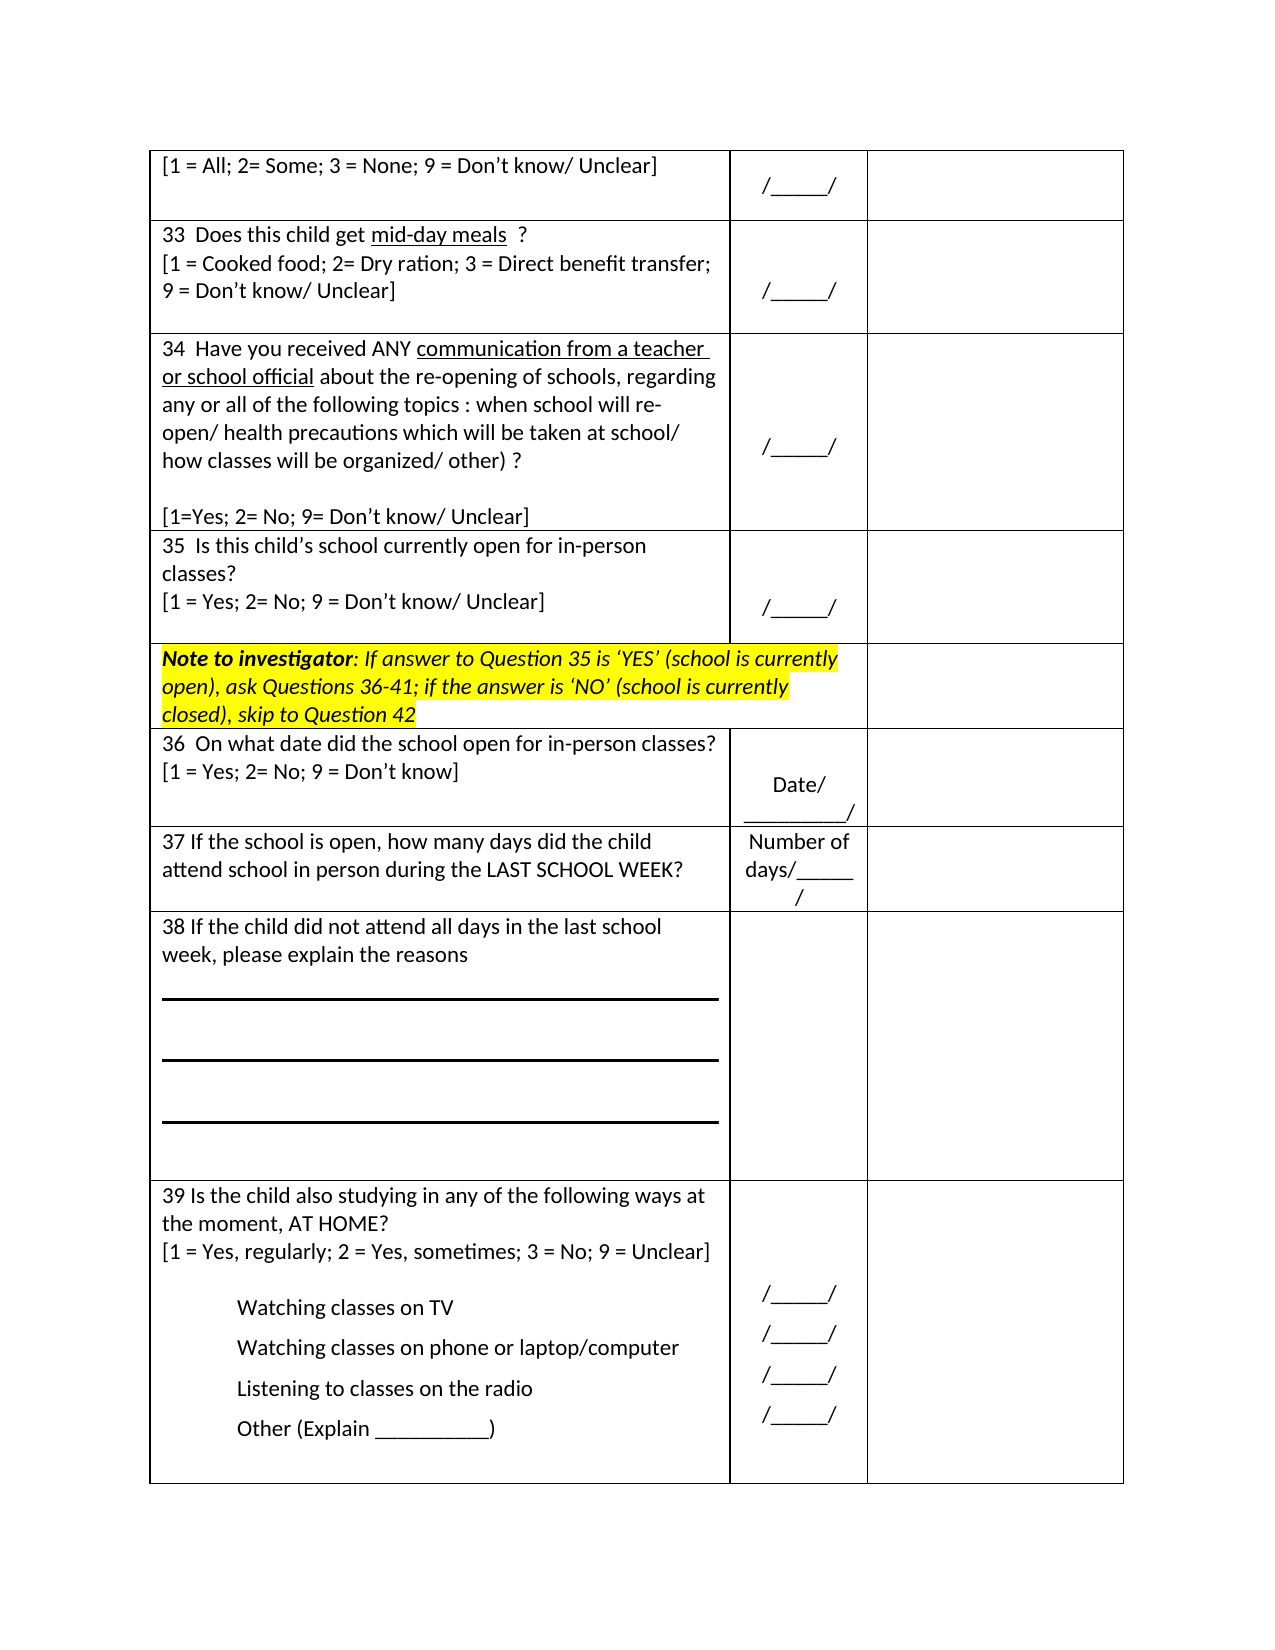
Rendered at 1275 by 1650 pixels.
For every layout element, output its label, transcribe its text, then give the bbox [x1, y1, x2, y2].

table_cell Date/_________/ [731, 729, 867, 826]
table_cell 33 Does this child get mid-day meals ? [1 = Cooked food; 2= Dry ration; 3 = Direct benefit transfer; 9 = Don’t know/ Unclear] [151, 221, 729, 333]
table_cell 39 Is the child also studying in any of the following ways at the moment, AT HOME? [1 = Yes, regularly; 2 = Yes, sometimes; 3 = No; 9 = Unclear] Watching classes on TV Watching classes on phone or laptop/computer Listening to classes on the radio Other (Explain __________) [151, 1181, 729, 1483]
table_cell Number of days/_____/ [731, 827, 867, 911]
table_cell [868, 1181, 1123, 1483]
table_cell /_____/ [731, 334, 867, 530]
table_cell [731, 912, 867, 1180]
table_cell /_____/ [731, 531, 867, 643]
table_cell [868, 729, 1123, 826]
table_cell /_____/ /_____/ /_____/ /_____/ [731, 1181, 867, 1483]
table_cell [868, 334, 1123, 530]
table_cell /_____/ [731, 151, 867, 219]
table_cell [868, 827, 1123, 911]
table_cell [868, 151, 1123, 219]
table_cell Note to investigator: If answer to Question 35 is ‘YES’ (school is currently open), ask Questions 36-41; if the answer is ‘NO’ (school is currently closed), skip to Question 42 [151, 644, 867, 728]
table_cell [868, 912, 1123, 1180]
table_cell 36 On what date did the school open for in-person classes? [1 = Yes; 2= No; 9 = Don’t know] [151, 729, 729, 826]
table_cell [1 = All; 2= Some; 3 = None; 9 = Don’t know/ Unclear] [151, 151, 729, 219]
table_cell 35 Is this child’s school currently open for in-person classes? [1 = Yes; 2= No; 9 = Don’t know/ Unclear] [151, 531, 729, 643]
table_cell [868, 221, 1123, 333]
table_cell /_____/ [731, 221, 867, 333]
table_cell [868, 531, 1123, 643]
table_cell 37 If the school is open, how many days did the child attend school in person during the LAST SCHOOL WEEK? [151, 827, 729, 911]
table_cell [868, 644, 1123, 728]
table_cell 38 If the child did not attend all days in the last school week, please explain the reasons [151, 912, 729, 1180]
table_cell 34 Have you received ANY communication from a teacher or school official about the re-opening of schools, regarding any or all of the following topics : when school will re-open/ health precautions which will be taken at school/ how classes will be organized/ other) ? [1=Yes; 2= No; 9= Don’t know/ Unclear] [151, 334, 729, 530]
